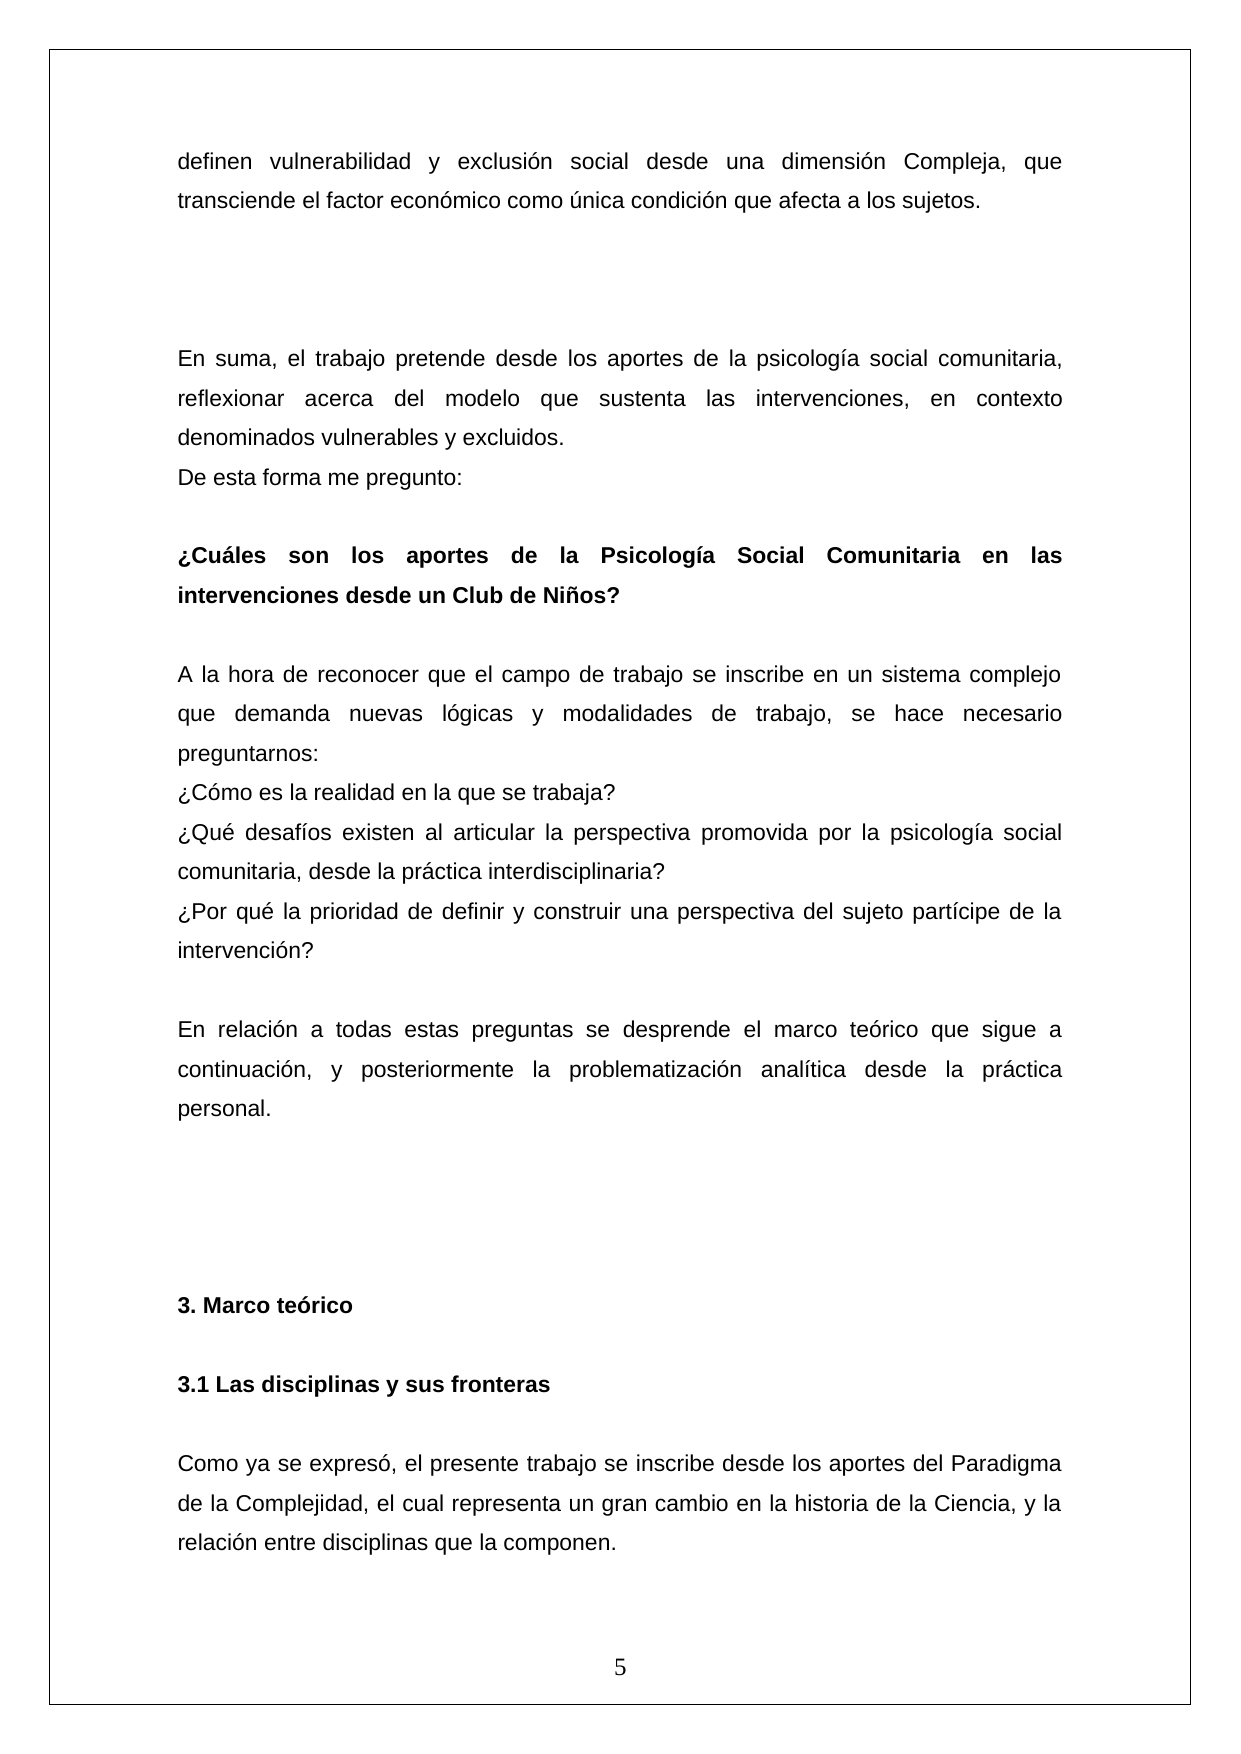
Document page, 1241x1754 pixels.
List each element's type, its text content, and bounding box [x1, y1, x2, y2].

text En suma, el trabajo pretende desde los aportes de la psicología social comunitaria, reflexionar acerca del modelo que sustenta las intervenciones, en contexto denominados vulnerables y excluidos. [177, 345, 1063, 450]
text 3.1 Las disciplinas y sus fronteras [177, 1371, 1063, 1398]
text definen vulnerabilidad y exclusión social desde una dimensión Compleja, que transciende el factor económico como única condición que afecta a los sujetos. [177, 148, 1063, 213]
text ¿Cuáles son los aportes de la Psicología Social Comunitaria en las intervenciones desde un Club de Niños? [177, 542, 1063, 608]
text De esta forma me pregunto: [177, 463, 1063, 490]
text ¿Cómo es la realidad en la que se trabaja? [177, 779, 1063, 806]
text 3. Marco teórico [177, 1292, 1063, 1319]
text En relación a todas estas preguntas se desprende el marco teórico que sigue a continuación, y posteriormente la problematización analítica desde la práctica personal. [177, 1016, 1063, 1121]
text ¿Por qué la prioridad de definir y construir una perspectiva del sujeto partícipe de la intervención? [177, 898, 1063, 963]
text Como ya se expresó, el presente trabajo se inscribe desde los aportes del Paradigma de la Complejidad, el cual representa un gran cambio en la historia de la Ciencia, y la relación entre disciplinas que la componen. [177, 1450, 1063, 1556]
text ¿Qué desafíos existen al articular la perspectiva promovida por la psicología social comunitaria, desde la práctica interdisciplinaria? [177, 819, 1063, 884]
text A la hora de reconocer que el campo de trabajo se inscribe en un sistema complejo que demanda nuevas lógicas y modalidades de trabajo, se hace necesario preguntarnos: [177, 661, 1063, 766]
